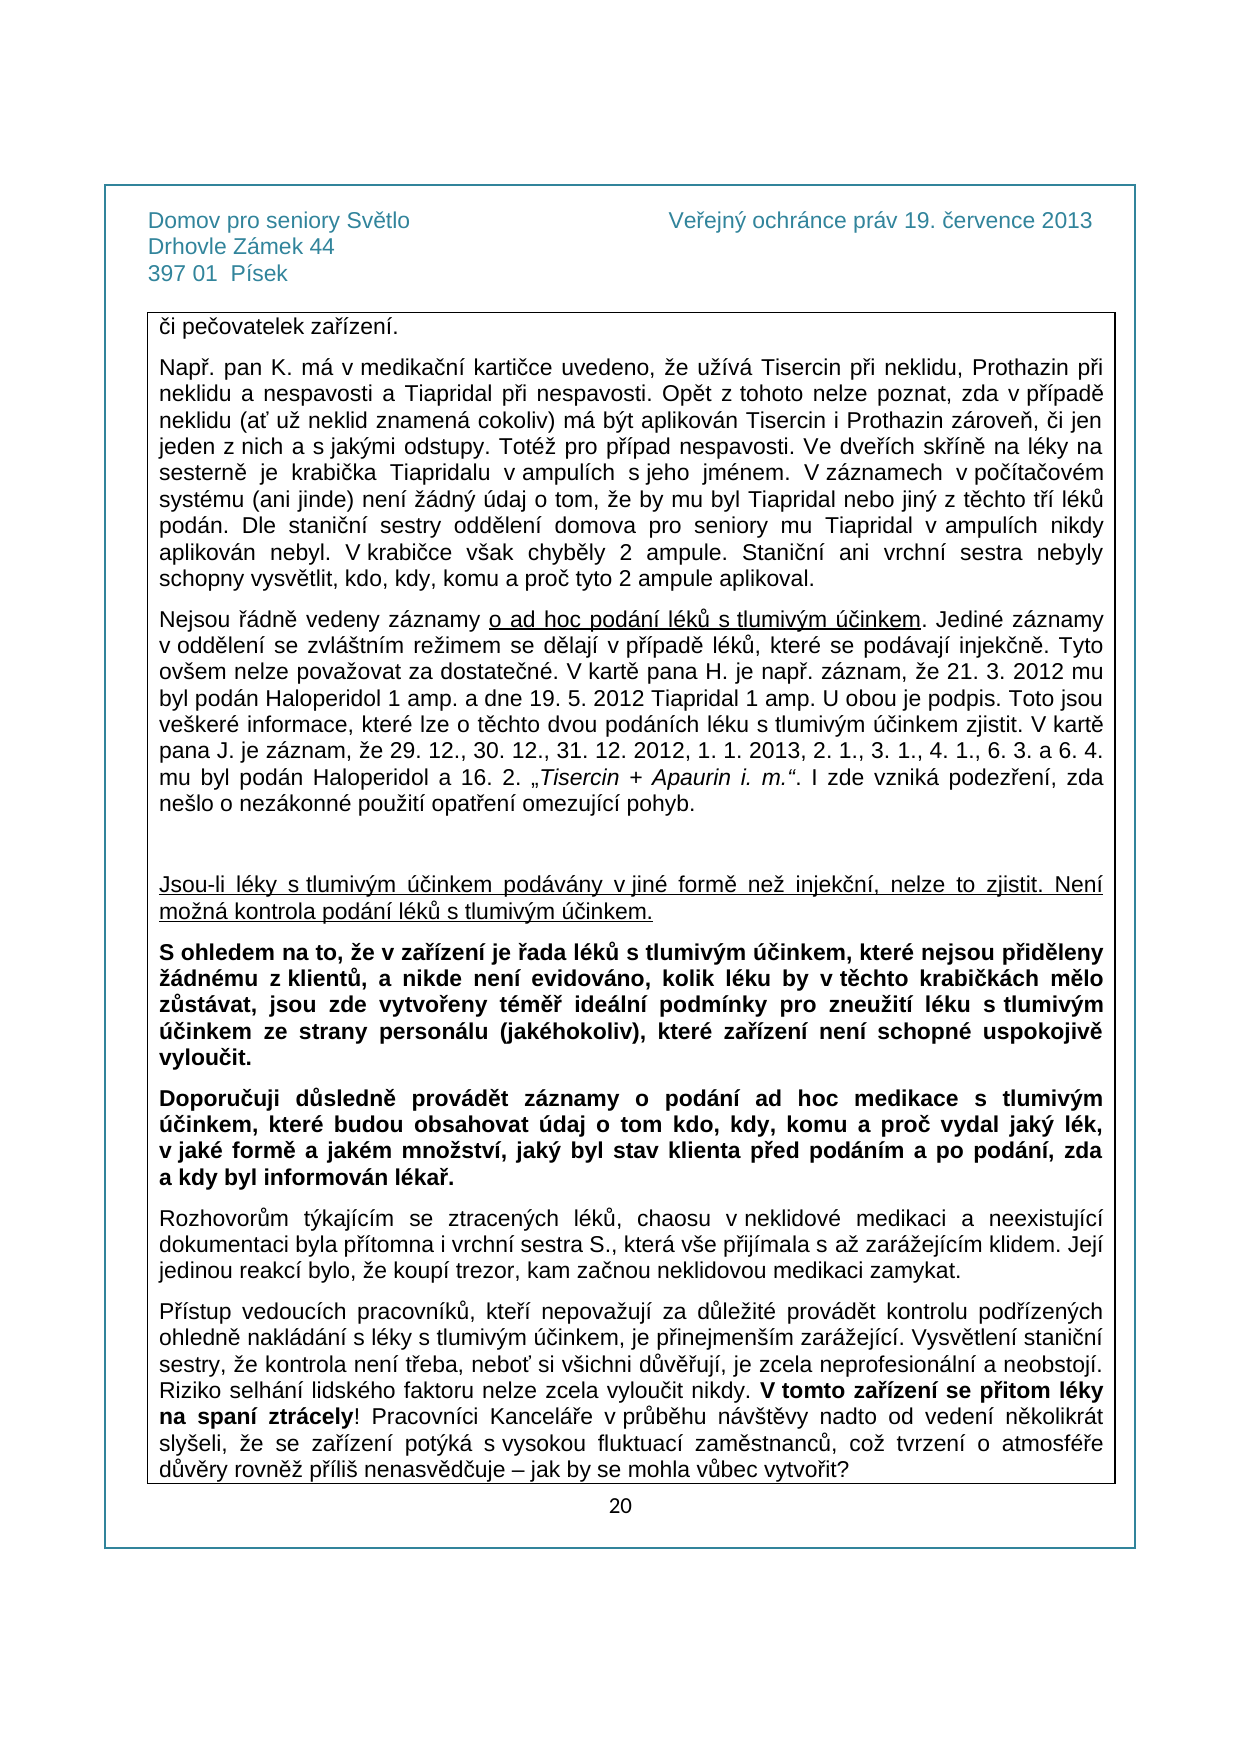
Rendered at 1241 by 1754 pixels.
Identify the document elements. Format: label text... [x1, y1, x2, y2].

table_cell či pečovatelek zařízení. Např. pan K. má v medikační kartičce uvedeno, že užívá Tisercin při neklidu, Prothazin při neklidu a nespavosti a Tiapridal při nespavosti. Opět z tohoto nelze poznat, zda v případě neklidu (ať už neklid znamená cokoliv) má být aplikován Tisercin i Prothazin zároveň, či jen jeden z nich a s jakými odstupy. Totéž pro případ nespavosti. Ve dveřích skříně na léky na sesterně je krabička Tiapridalu v ampulích s jeho jménem. V záznamech v počítačovém systému (ani jinde) není žádný údaj o tom, že by mu byl Tiapridal nebo jiný z těchto tří léků podán. Dle staniční sestry oddělení domova pro seniory mu Tiapridal v ampulích nikdy aplikován nebyl. V krabičce však chyběly 2 ampule. Staniční ani vrchní sestra nebyly schopny vysvětlit, kdo, kdy, komu a proč tyto 2 ampule aplikoval. Nejsou řádně vedeny záznamy o ad hoc podání léků s tlumivým účinkem. Jediné záznamy v oddělení se zvláštním režimem se dělají v případě léků, které se podávají injekčně. Tyto ovšem nelze považovat za dostatečné. V kartě pana H. je např. záznam, že 21. 3. 2012 mu byl podán Haloperidol 1 amp. a dne 19. 5. 2012 Tiapridal 1 amp. U obou je podpis. Toto jsou veškeré informace, které lze o těchto dvou podáních léku s tlumivým účinkem zjistit. V kartě pana J. je záznam, že 29. 12., 30. 12., 31. 12. 2012, 1. 1. 2013, 2. 1., 3. 1., 4. 1., 6. 3. a 6. 4. mu byl podán Haloperidol a 16. 2. „Tisercin + Apaurin i. m.“. I zde vzniká podezření, zda nešlo o nezákonné použití opatření omezující pohyb. Jsou-li léky s tlumivým účinkem podávány v jiné formě než injekční, nelze to zjistit. Není možná kontrola podání léků s tlumivým účinkem. S ohledem na to, že v zařízení je řada léků s tlumivým účinkem, které nejsou přiděleny žádnému z klientů, a nikde není evidováno, kolik léku by v těchto krabičkách mělo zůstávat, jsou zde vytvořeny téměř ideální podmínky pro zneužití léku s tlumivým účinkem ze strany personálu (jakéhokoliv), které zařízení není schopné uspokojivě vyloučit. Doporučuji důsledně provádět záznamy o podání ad hoc medikace s tlumivým účinkem, které budou obsahovat údaj o tom kdo, kdy, komu a proč vydal jaký lék, v jaké formě a jakém množství, jaký byl stav klienta před podáním a po podání, zda a kdy byl informován lékař. Rozhovorům týkajícím se ztracených léků, chaosu v neklidové medikaci a neexistující dokumentaci byla přítomna i vrchní sestra S., která vše přijímala s až zarážejícím klidem. Její jedinou reakcí bylo, že koupí trezor, kam začnou neklidovou medikaci zamykat. Přístup vedoucích pracovníků, kteří nepovažují za důležité provádět kontrolu podřízených ohledně nakládání s léky s tlumivým účinkem, je přinejmenším zarážející. Vysvětlení staniční sestry, že kontrola není třeba, neboť si všichni důvěřují, je zcela neprofesionální a neobstojí. Riziko selhání lidského faktoru nelze zcela vyloučit nikdy. V tomto zařízení se přitom léky na spaní ztrácely! Pracovníci Kanceláře v průběhu návštěvy nadto od vedení několikrát slyšeli, že se zařízení potýká s vysokou fluktuací zaměstnanců, což tvrzení o atmosféře důvěry rovněž příliš nenasvědčuje – jak by se mohla vůbec vytvořit? [148, 313, 1114, 1482]
